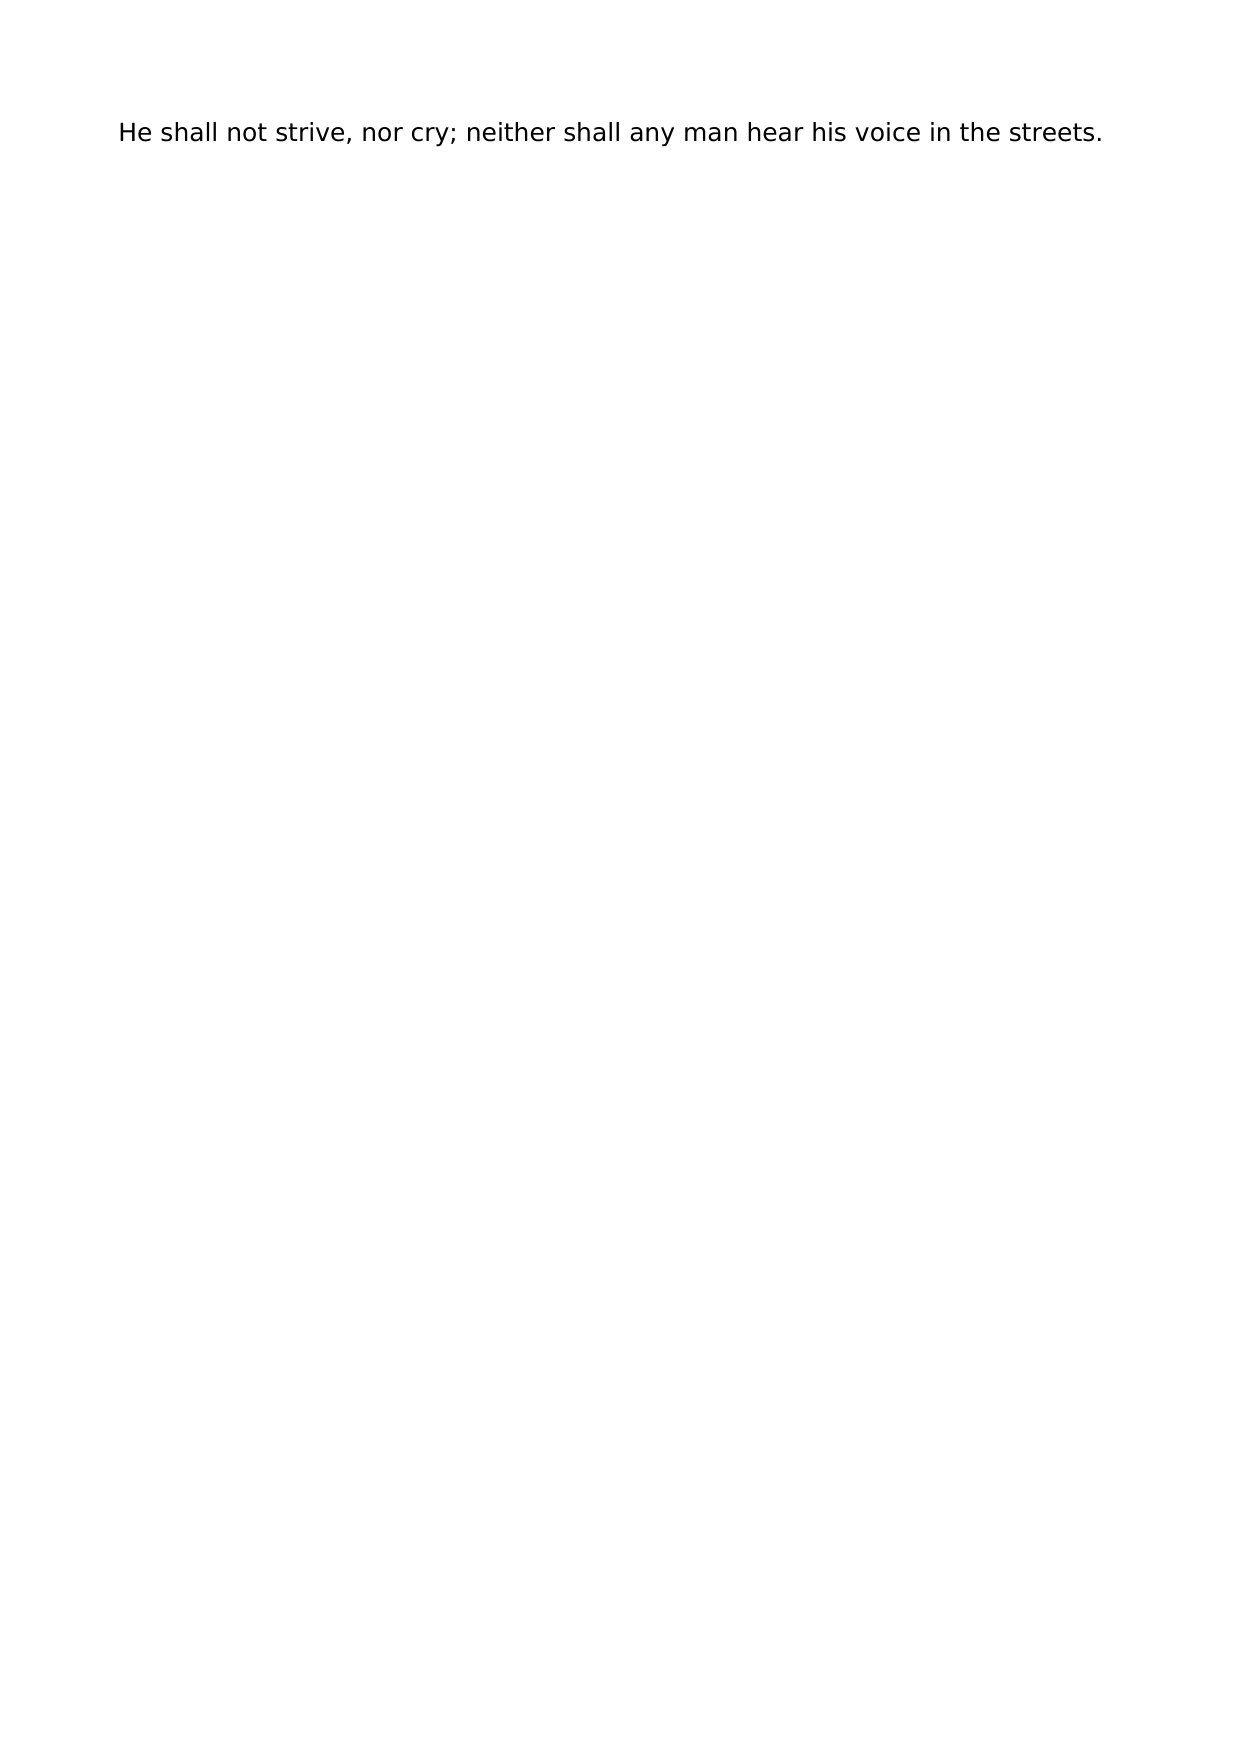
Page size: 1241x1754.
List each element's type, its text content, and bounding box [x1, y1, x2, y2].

text He shall not strive, nor cry; neither shall any man hear his voice in the streets. [118, 118, 1122, 147]
